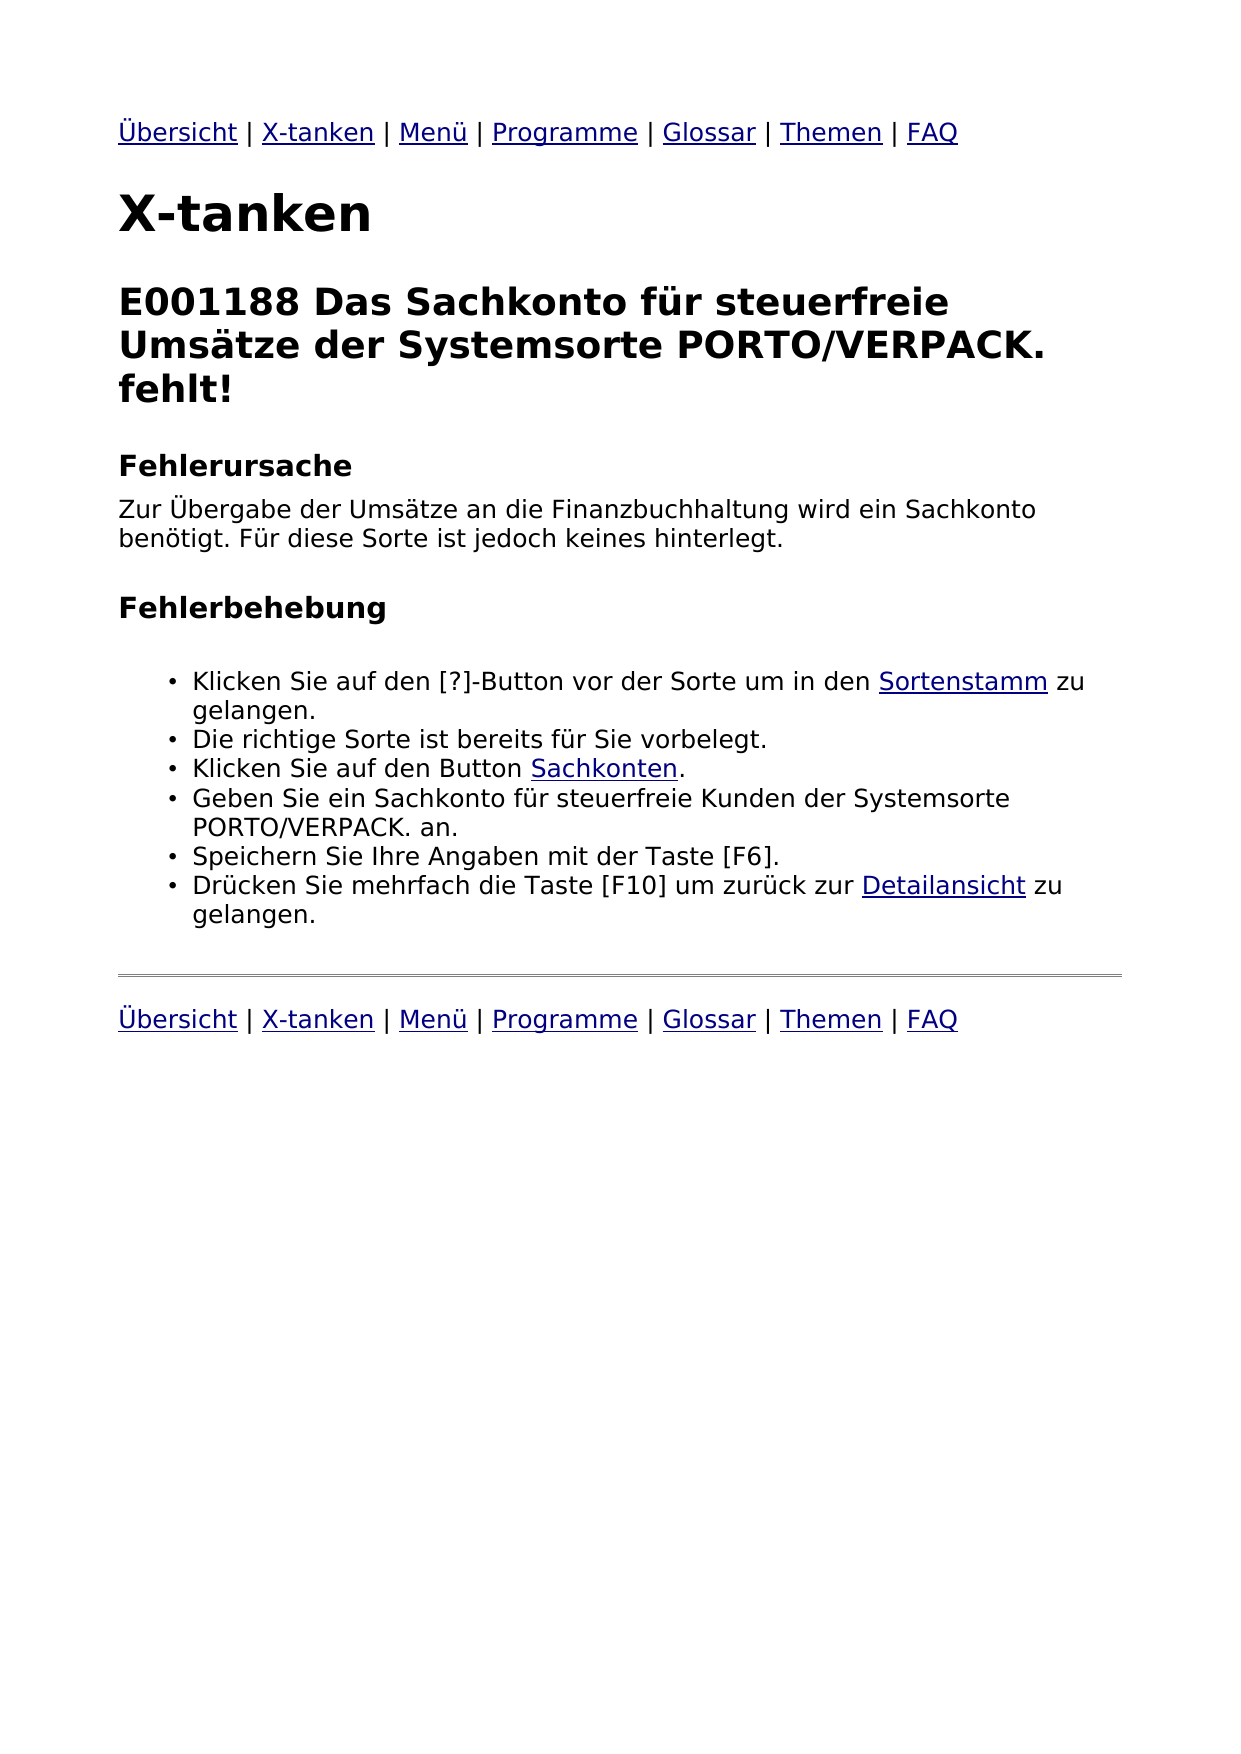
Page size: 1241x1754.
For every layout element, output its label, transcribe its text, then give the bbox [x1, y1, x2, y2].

list Geben Sie ein Sachkonto für steuerfreie Kunden der Systemsorte PORTO/VERPACK. an. [177, 784, 1122, 842]
list Klicken Sie auf den [?]-Button vor der Sorte um in den Sortenstamm zu gelangen. [177, 667, 1122, 726]
text Übersicht | X-tanken | Menü | Programme | Glossar | Themen | FAQ [118, 118, 1122, 147]
subtitle Fehlerursache [118, 449, 1122, 483]
list Die richtige Sorte ist bereits für Sie vorbelegt. [177, 726, 1122, 755]
subtitle E001188 Das Sachkonto für steuerfreie Umsätze der Systemsorte PORTO/VERPACK. fehlt! [118, 281, 1122, 411]
subtitle X-tanken [118, 185, 1122, 243]
list Drücken Sie mehrfach die Taste [F10] um zurück zur Detailansicht zu gelangen. [177, 871, 1122, 930]
list Speichern Sie Ihre Angaben mit der Taste [F6]. [177, 842, 1122, 871]
text Zur Übergabe der Umsätze an die Finanzbuchhaltung wird ein Sachkonto benötigt. Für diese Sorte ist jedoch keines hinterlegt. [118, 495, 1122, 554]
subtitle Fehlerbehebung [118, 591, 1122, 625]
list Klicken Sie auf den Button Sachkonten. [177, 755, 1122, 784]
text Übersicht | X-tanken | Menü | Programme | Glossar | Themen | FAQ [118, 1006, 1122, 1035]
